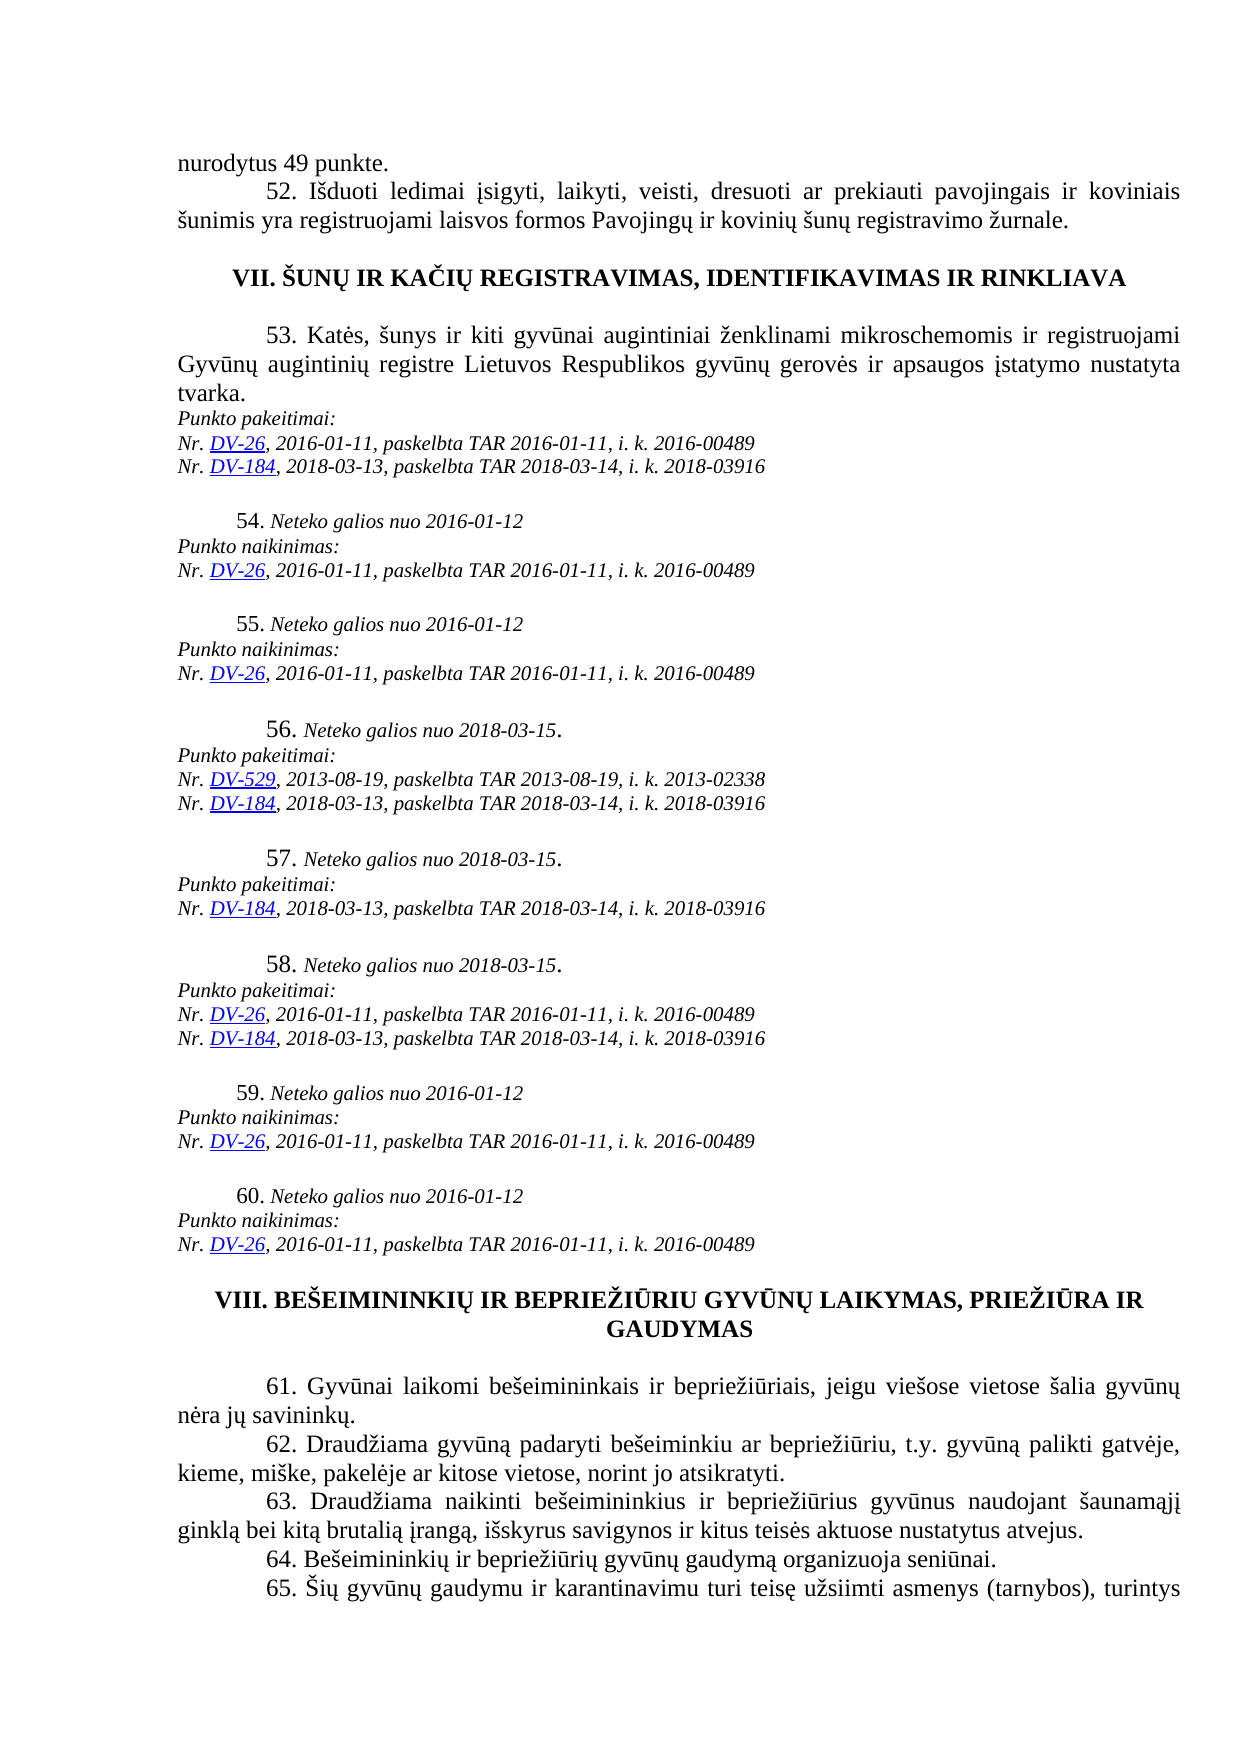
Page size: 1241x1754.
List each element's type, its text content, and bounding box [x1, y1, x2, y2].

text Nr. DV-26, 2016-01-11, paskelbta TAR 2016-01-11, i. k. 2016-00489 [177, 1129, 1181, 1153]
text 56. Neteko galios nuo 2018-03-15. [177, 714, 1181, 742]
text 60. Neteko galios nuo 2016-01-12 [177, 1182, 1181, 1208]
text 54. Neteko galios nuo 2016-01-12 [177, 507, 1181, 534]
text Nr. DV-26, 2016-01-11, paskelbta TAR 2016-01-11, i. k. 2016-00489 [177, 1232, 1181, 1256]
text Punkto naikinimas: [177, 1105, 1181, 1129]
text Nr. DV-26, 2016-01-11, paskelbta TAR 2016-01-11, i. k. 2016-00489 [177, 661, 1181, 685]
text 63. Draudžiama naikinti bešeimininkius ir bepriežiūrius gyvūnus naudojant šaunamąjį ginklą bei kitą brutalią įrangą, išskyrus savigynos ir kitus teisės aktuose nustatytus atvejus. [177, 1486, 1181, 1544]
text Nr. DV-26, 2016-01-11, paskelbta TAR 2016-01-11, i. k. 2016-00489 [177, 558, 1181, 582]
text Nr. DV-184, 2018-03-13, paskelbta TAR 2018-03-14, i. k. 2018-03916 [177, 1026, 1181, 1050]
text Punkto naikinimas: [177, 1208, 1181, 1232]
text 55. Neteko galios nuo 2016-01-12 [177, 611, 1181, 637]
text 59. Neteko galios nuo 2016-01-12 [177, 1079, 1181, 1105]
text Nr. DV-529, 2013-08-19, paskelbta TAR 2013-08-19, i. k. 2013-02338 [177, 767, 1181, 791]
text Punkto pakeitimai: [177, 872, 1181, 896]
text Nr. DV-184, 2018-03-13, paskelbta TAR 2018-03-14, i. k. 2018-03916 [177, 454, 1181, 478]
text Punkto pakeitimai: [177, 406, 1181, 430]
text 65. Šių gyvūnų gaudymu ir karantinavimu turi teisę užsiimti asmenys (tarnybos), turintys [177, 1573, 1181, 1601]
text 58. Neteko galios nuo 2018-03-15. [177, 949, 1181, 978]
text 57. Neteko galios nuo 2018-03-15. [177, 843, 1181, 872]
text Punkto naikinimas: [177, 534, 1181, 558]
text Nr. DV-184, 2018-03-13, paskelbta TAR 2018-03-14, i. k. 2018-03916 [177, 791, 1181, 815]
text Punkto pakeitimai: [177, 978, 1181, 1002]
text Punkto naikinimas: [177, 637, 1181, 661]
text Nr. DV-26, 2016-01-11, paskelbta TAR 2016-01-11, i. k. 2016-00489 [177, 430, 1181, 454]
text 53. Katės, šunys ir kiti gyvūnai augintiniai ženklinami mikroschemomis ir registruojami Gyvūnų augintinių registre Lietuvos Respublikos gyvūnų gerovės ir apsaugos įstatymo nustatyta tvarka. [177, 320, 1181, 406]
text Nr. DV-184, 2018-03-13, paskelbta TAR 2018-03-14, i. k. 2018-03916 [177, 896, 1181, 920]
text 62. Draudžiama gyvūną padaryti bešeiminkiu ar bepriežiūriu, t.y. gyvūną palikti gatvėje, kieme, miške, pakelėje ar kitose vietose, norint jo atsikratyti. [177, 1429, 1181, 1486]
text VIII. BEŠEIMININKIŲ IR BEPRIEŽIŪRIU GYVŪNŲ LAIKYMAS, PRIEŽIŪRA IR GAUDYMAS [177, 1285, 1181, 1343]
text 52. Išduoti ledimai įsigyti, laikyti, veisti, dresuoti ar prekiauti pavojingais ir koviniais šunimis yra registruojami laisvos formos Pavojingų ir kovinių šunų registravimo žurnale. [177, 176, 1181, 234]
text Punkto pakeitimai: [177, 742, 1181, 767]
text 64. Bešeimininkių ir bepriežiūrių gyvūnų gaudymą organizuoja seniūnai. [177, 1544, 1181, 1573]
text VII. ŠUNŲ IR KAČIŲ REGISTRAVIMAS, IDENTIFIKAVIMAS IR RINKLIAVA [177, 263, 1181, 291]
text 61. Gyvūnai laikomi bešeimininkais ir bepriežiūriais, jeigu viešose vietose šalia gyvūnų nėra jų savininkų. [177, 1371, 1181, 1429]
text nurodytus 49 punkte. [177, 148, 1181, 176]
text Nr. DV-26, 2016-01-11, paskelbta TAR 2016-01-11, i. k. 2016-00489 [177, 1002, 1181, 1026]
